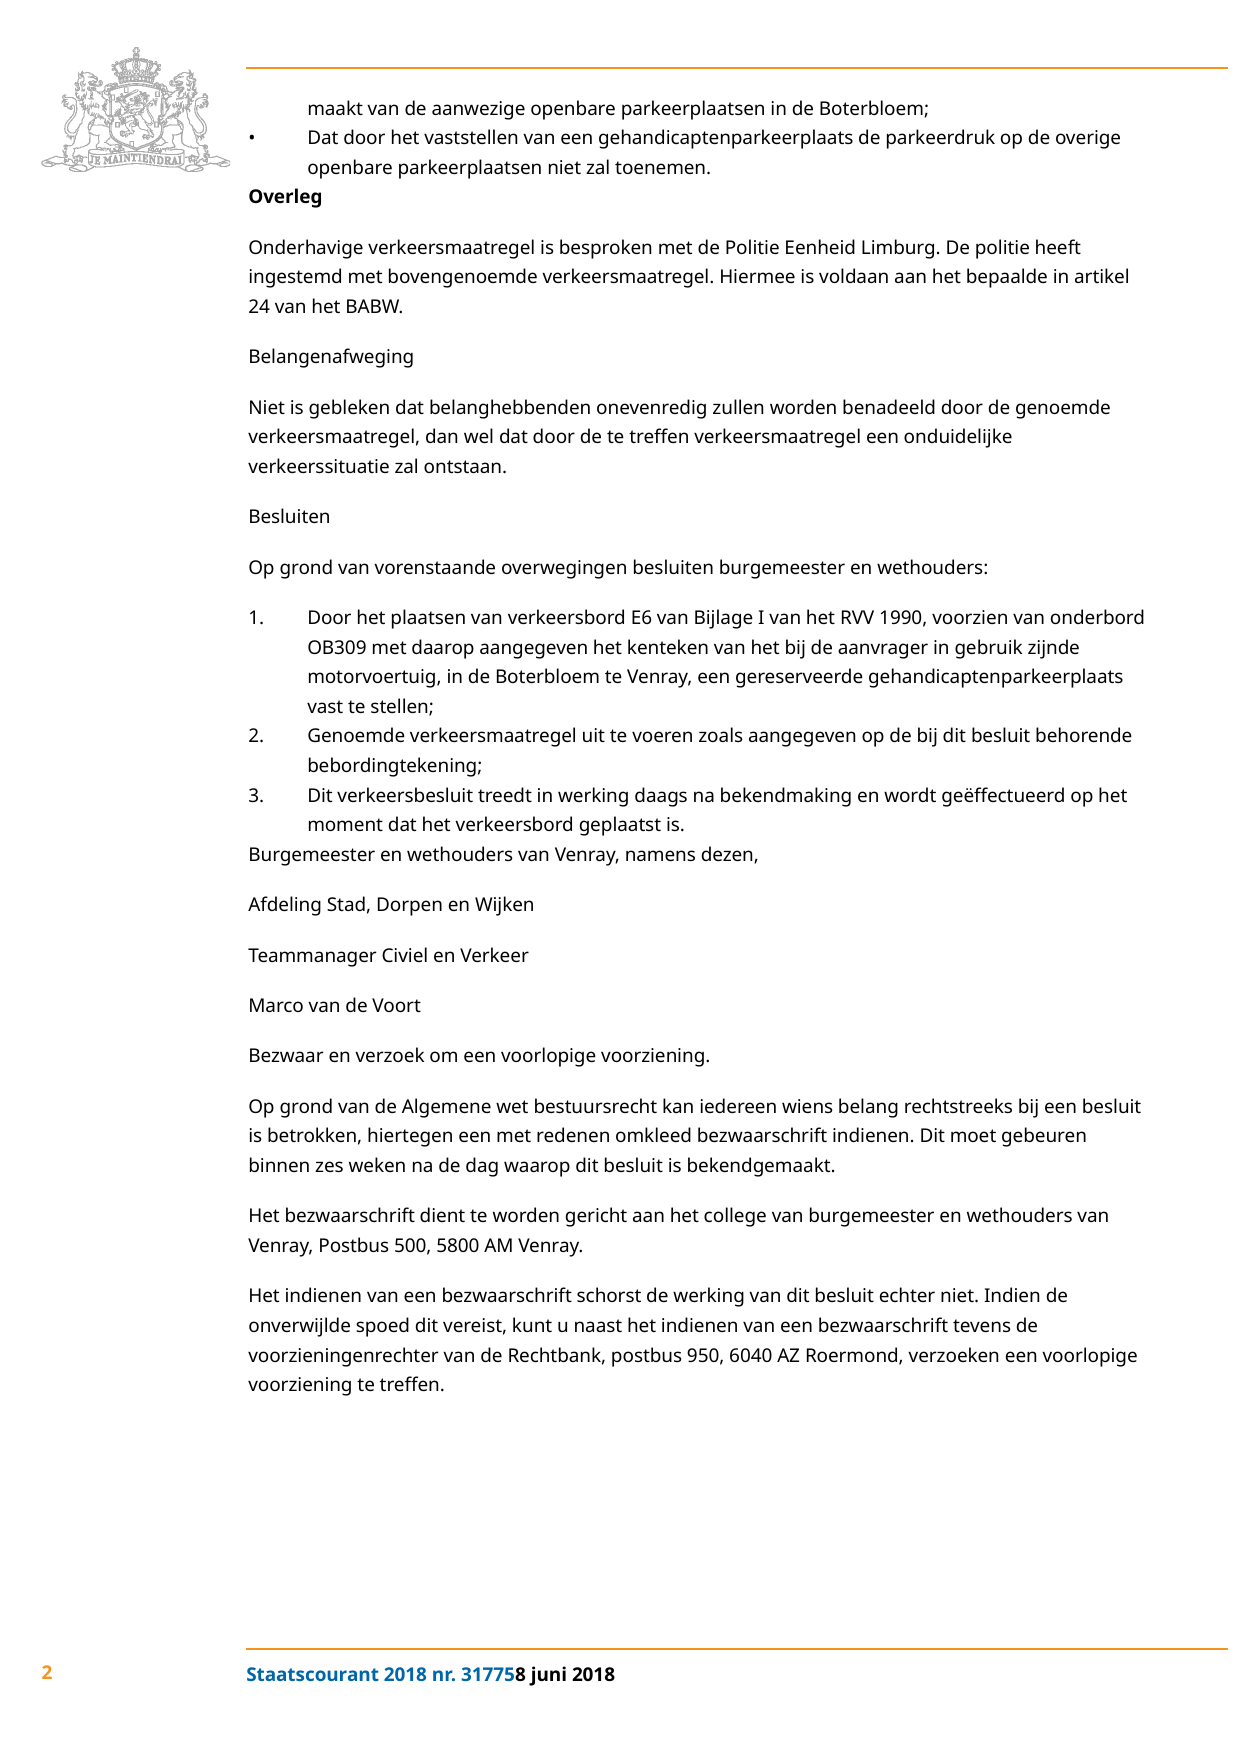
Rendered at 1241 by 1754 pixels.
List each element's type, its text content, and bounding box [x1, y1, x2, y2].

text Belangenafweging [248, 343, 1152, 369]
picture [41, 47, 231, 172]
list Dat door het vaststellen van een gehandicaptenparkeerplaats de parkeerdruk op de overige openbare parkeerplaatsen niet zal toenemen. [248, 124, 1152, 180]
text Niet is gebleken dat belanghebbenden onevenredig zullen worden benadeeld door de genoemde verkeersmaatregel, dan wel dat door de te treffen verkeersmaatregel een onduidelijke verkeerssituatie zal ontstaan. [248, 394, 1152, 479]
text Het indienen van een bezwaarschrift schorst de werking van dit besluit echter niet. Indien de onverwijlde spoed dit vereist, kunt u naast het indienen van een bezwaarschrift tevens de voorzieningenrechter van de Rechtbank, postbus 950, 6040 AZ Roermond, verzoeken een voorlopige voorziening te treffen. [248, 1283, 1152, 1397]
text Bezwaar en verzoek om een voorlopige voorziening. [248, 1043, 1152, 1068]
text Overleg [248, 183, 1152, 209]
text Op grond van de Algemene wet bestuursrecht kan iedereen wiens belang rechtstreeks bij een besluit is betrokken, hiertegen een met redenen omkleed bezwaarschrift indienen. Dit moet gebeuren binnen zes weken na de dag waarop dit besluit is bekendgemaakt. [248, 1093, 1152, 1178]
list Genoemde verkeersmaatregel uit te voeren zoals aangegeven op de bij dit besluit behorende bebordingtekening; [248, 723, 1152, 778]
text Burgemeester en wethouders van Venray, namens dezen, [248, 841, 1152, 867]
text Besluiten [248, 503, 1152, 529]
list maakt van de aanwezige openbare parkeerplaatsen in de Boterbloem; [248, 95, 1152, 121]
text Het bezwaarschrift dient te worden gericht aan het college van burgemeester en wethouders van Venray, Postbus 500, 5800 AM Venray. [248, 1203, 1152, 1258]
text Marco van de Voort [248, 992, 1152, 1018]
text Afdeling Stad, Dorpen en Wijken [248, 891, 1152, 917]
text Op grond van vorenstaande overwegingen besluiten burgemeester en wethouders: [248, 554, 1152, 580]
text Teammanager Civiel en Verkeer [248, 942, 1152, 968]
list Dit verkeersbesluit treedt in werking daags na bekendmaking en wordt geëffectueerd op het moment dat het verkeersbord geplaatst is. [248, 782, 1152, 837]
text Onderhavige verkeersmaatregel is besproken met de Politie Eenheid Limburg. De politie heeft ingestemd met bovengenoemde verkeersmaatregel. Hiermee is voldaan aan het bepaalde in artikel 24 van het BABW. [248, 234, 1152, 319]
list Door het plaatsen van verkeersbord E6 van Bijlage I van het RVV 1990, voorzien van onderbord OB309 met daarop aangegeven het kenteken van het bij de aanvrager in gebruik zijnde motorvoertuig, in de Boterbloem te Venray, een gereserveerde gehandicaptenparkeerplaats vast te stellen; [248, 604, 1152, 719]
